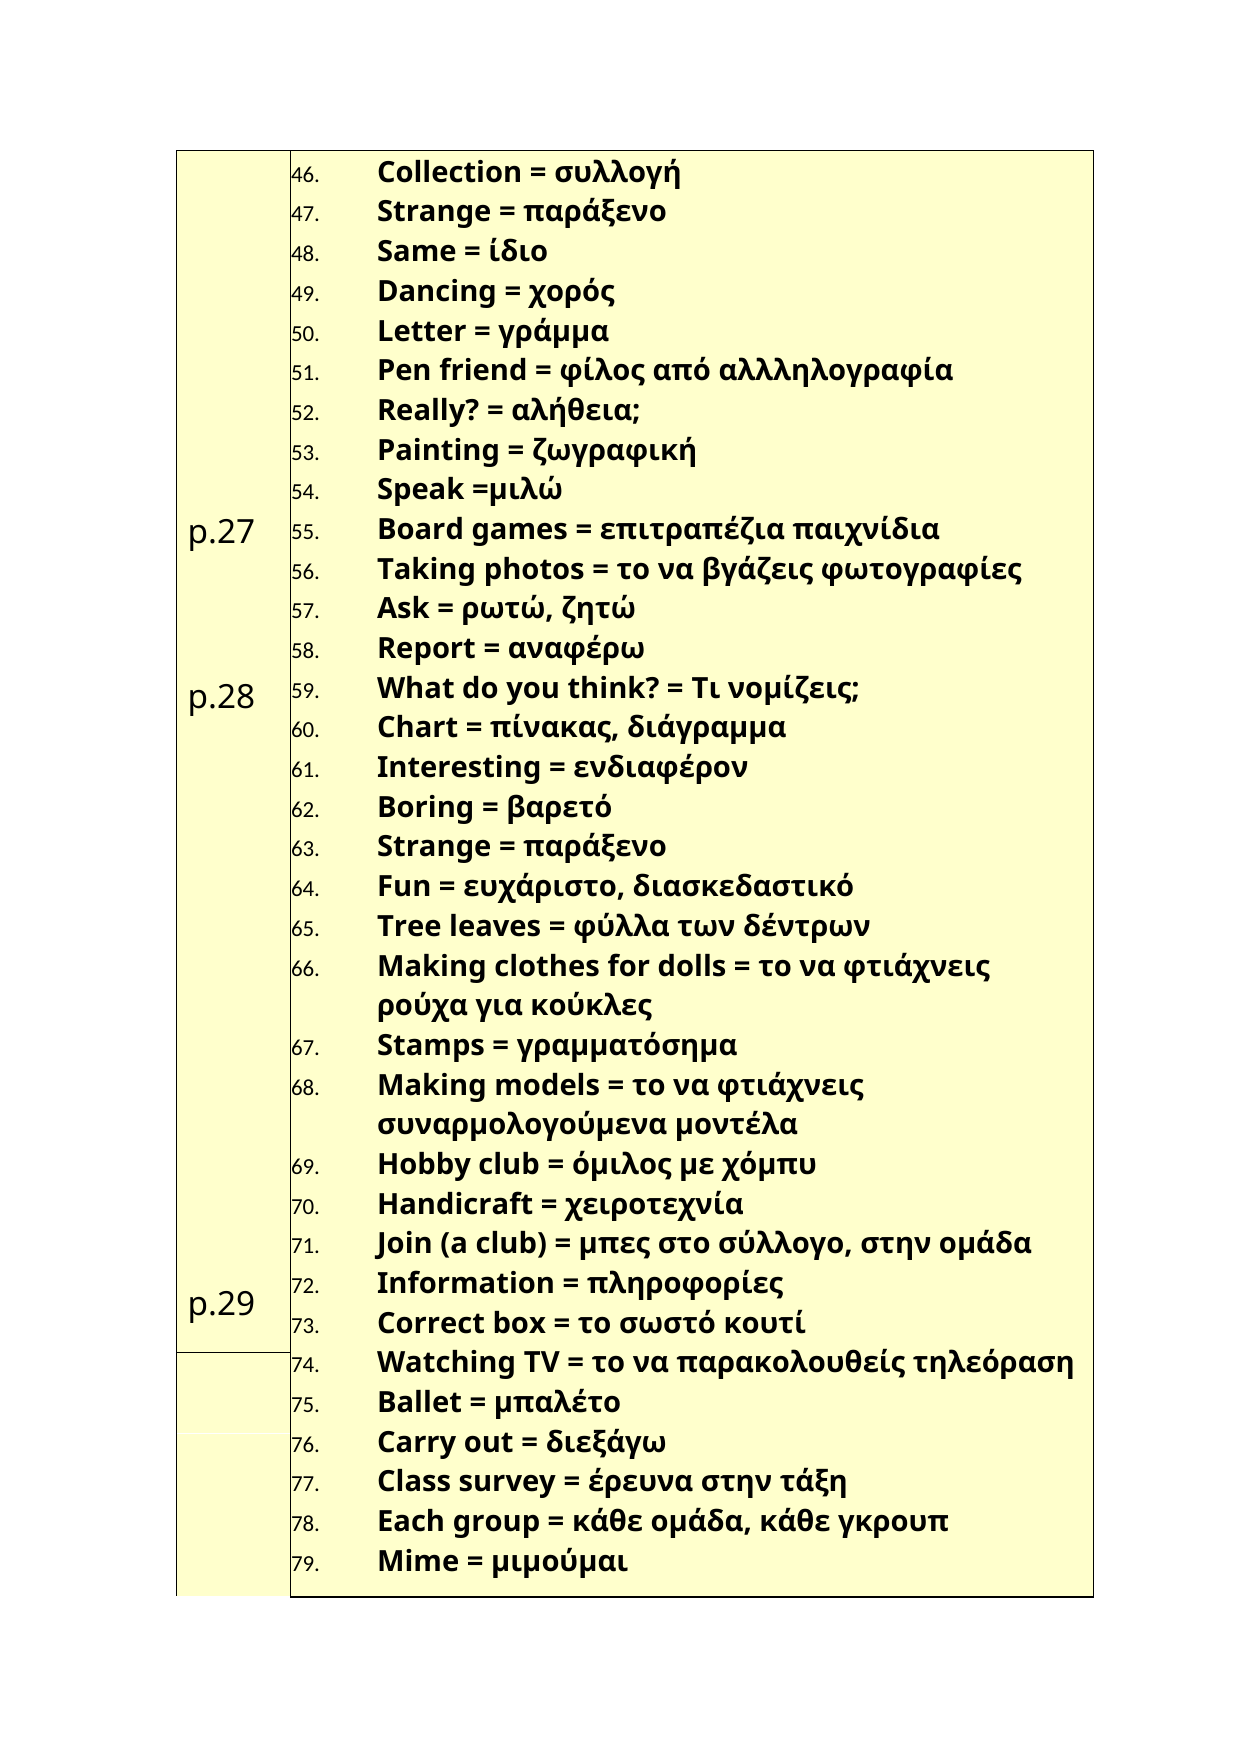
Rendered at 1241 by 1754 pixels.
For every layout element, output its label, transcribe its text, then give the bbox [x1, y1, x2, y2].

table_cell p.27 p.28 p.29 [177, 151, 290, 1352]
table_cell [177, 1353, 290, 1393]
table_cell [177, 1393, 290, 1433]
table_cell [177, 1556, 290, 1596]
table_cell [177, 1474, 290, 1515]
table_cell [177, 1515, 290, 1556]
table_cell Collect = συλλέγω Collection = συλλογή Strange = παράξενο Same = ίδιο Dancing = χορός Letter = γράμμα Pen friend = φίλος από αλλληλογραφία Really? = αλήθεια; Painting = ζωγραφική Speak =μιλώ Board games = επιτραπέζια παιχνίδια Taking photos = το να βγάζεις φωτογραφίες Ask = ρωτώ, ζητώ Report = αναφέρω What do you think? = Τι νομίζεις; Chart = πίνακας, διάγραμμα Interesting = ενδιαφέρον Boring = βαρετό Strange = παράξενο Fun = ευχάριστο, διασκεδαστικό Tree leaves = φύλλα των δέντρων Making clothes for dolls = το να φτιάχνεις ρούχα για κούκλες Stamps = γραμματόσημα Making models = το να φτιάχνεις συναρμολογούμενα μοντέλα Hobby club = όμιλος με χόμπυ Handicraft = χειροτεχνία Join (a club) = μπες στο σύλλογο, στην ομάδα Information = πληροφορίες Correct box = το σωστό κουτί Watching TV = το να παρακολουθείς τηλεόραση Ballet = μπαλέτο Carry out = διεξάγω Class survey = έρευνα στην τάξη Each group = κάθε ομάδα, κάθε γκρουπ Mime = μιμούμαι correctly = σωστά Win = κερδίζω Winner = νικητής End of the game = τέλος του παιχνιδιού Among = ανάμεσα, μεταξύ Other = άλλος Another = ένας άλλος [291, 151, 1093, 1596]
table_cell [177, 1434, 290, 1474]
